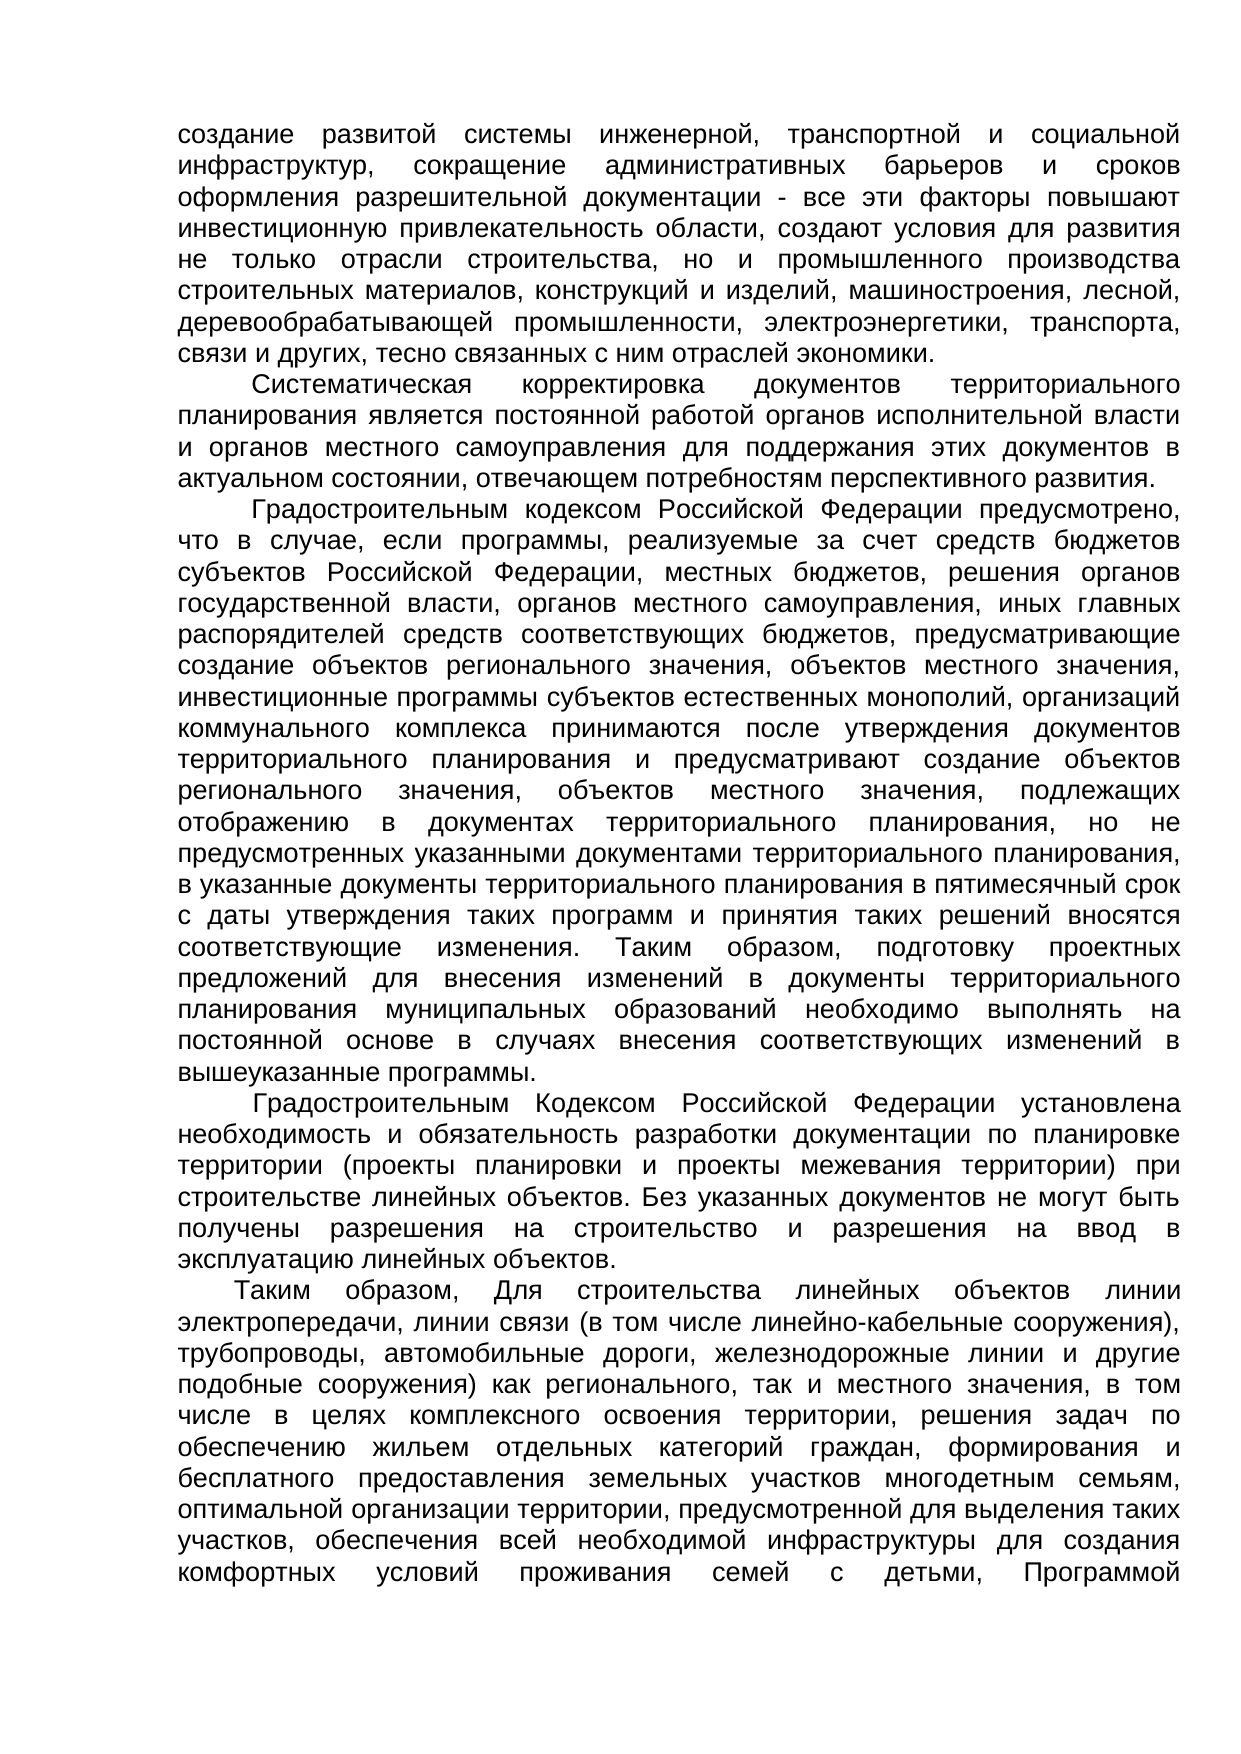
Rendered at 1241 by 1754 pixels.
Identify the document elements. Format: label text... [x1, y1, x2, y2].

text создание развитой системы инженерной, транспортной и социальной инфраструктур, сокращение административных барьеров и сроков оформления разрешительной документации - все эти факторы повышают инвестиционную привлекательность области, создают условия для развития не только отрасли строительства, но и промышленного производства строительных материалов, конструкций и изделий, машиностроения, лесной, деревообрабатывающей промышленности, электроэнергетики, транспорта, связи и других, тесно связанных с ним отраслей экономики. [177, 118, 1181, 368]
text Таким образом, Для строительства линейных объектов линии электропередачи, линии связи (в том числе линейно-кабельные сооружения), трубопроводы, автомобильные дороги, железнодорожные линии и другие подобные сооружения) как регионального, так и местного значения, в том числе в целях комплексного освоения территории, решения задач по обеспечению жильем отдельных категорий граждан, формирования и бесплатного предоставления земельных участков многодетным семьям, оптимальной организации территории, предусмотренной для выделения таких участков, обеспечения всей необходимой инфраструктуры для создания комфортных условий проживания семей с детьми, Программой [177, 1274, 1181, 1587]
text Градостроительным Кодексом Российской Федерации установлена необходимость и обязательность разработки документации по планировке территории (проекты планировки и проекты межевания территории) при строительстве линейных объектов. Без указанных документов не могут быть получены разрешения на строительство и разрешения на ввод в эксплуатацию линейных объектов. [177, 1087, 1181, 1274]
text Систематическая корректировка документов территориального планирования является постоянной работой органов исполнительной власти и органов местного самоуправления для поддержания этих документов в актуальном состоянии, отвечающем потребностям перспективного развития. [177, 368, 1181, 493]
text Градостроительным кодексом Российской Федерации предусмотрено, что в случае, если программы, реализуемые за счет средств бюджетов субъектов Российской Федерации, местных бюджетов, решения органов государственной власти, органов местного самоуправления, иных главных распорядителей средств соответствующих бюджетов, предусматривающие создание объектов регионального значения, объектов местного значения, инвестиционные программы субъектов естественных монополий, организаций коммунального комплекса принимаются после утверждения документов территориального планирования и предусматривают создание объектов регионального значения, объектов местного значения, подлежащих отображению в документах территориального планирования, но не предусмотренных указанными документами территориального планирования, в указанные документы территориального планирования в пятимесячный срок с даты утверждения таких программ и принятия таких решений вносятся соответствующие изменения. Таким образом, подготовку проектных предложений для внесения изменений в документы территориального планирования муниципальных образований необходимо выполнять на постоянной основе в случаях внесения соответствующих изменений в вышеуказанные программы. [177, 493, 1181, 1087]
